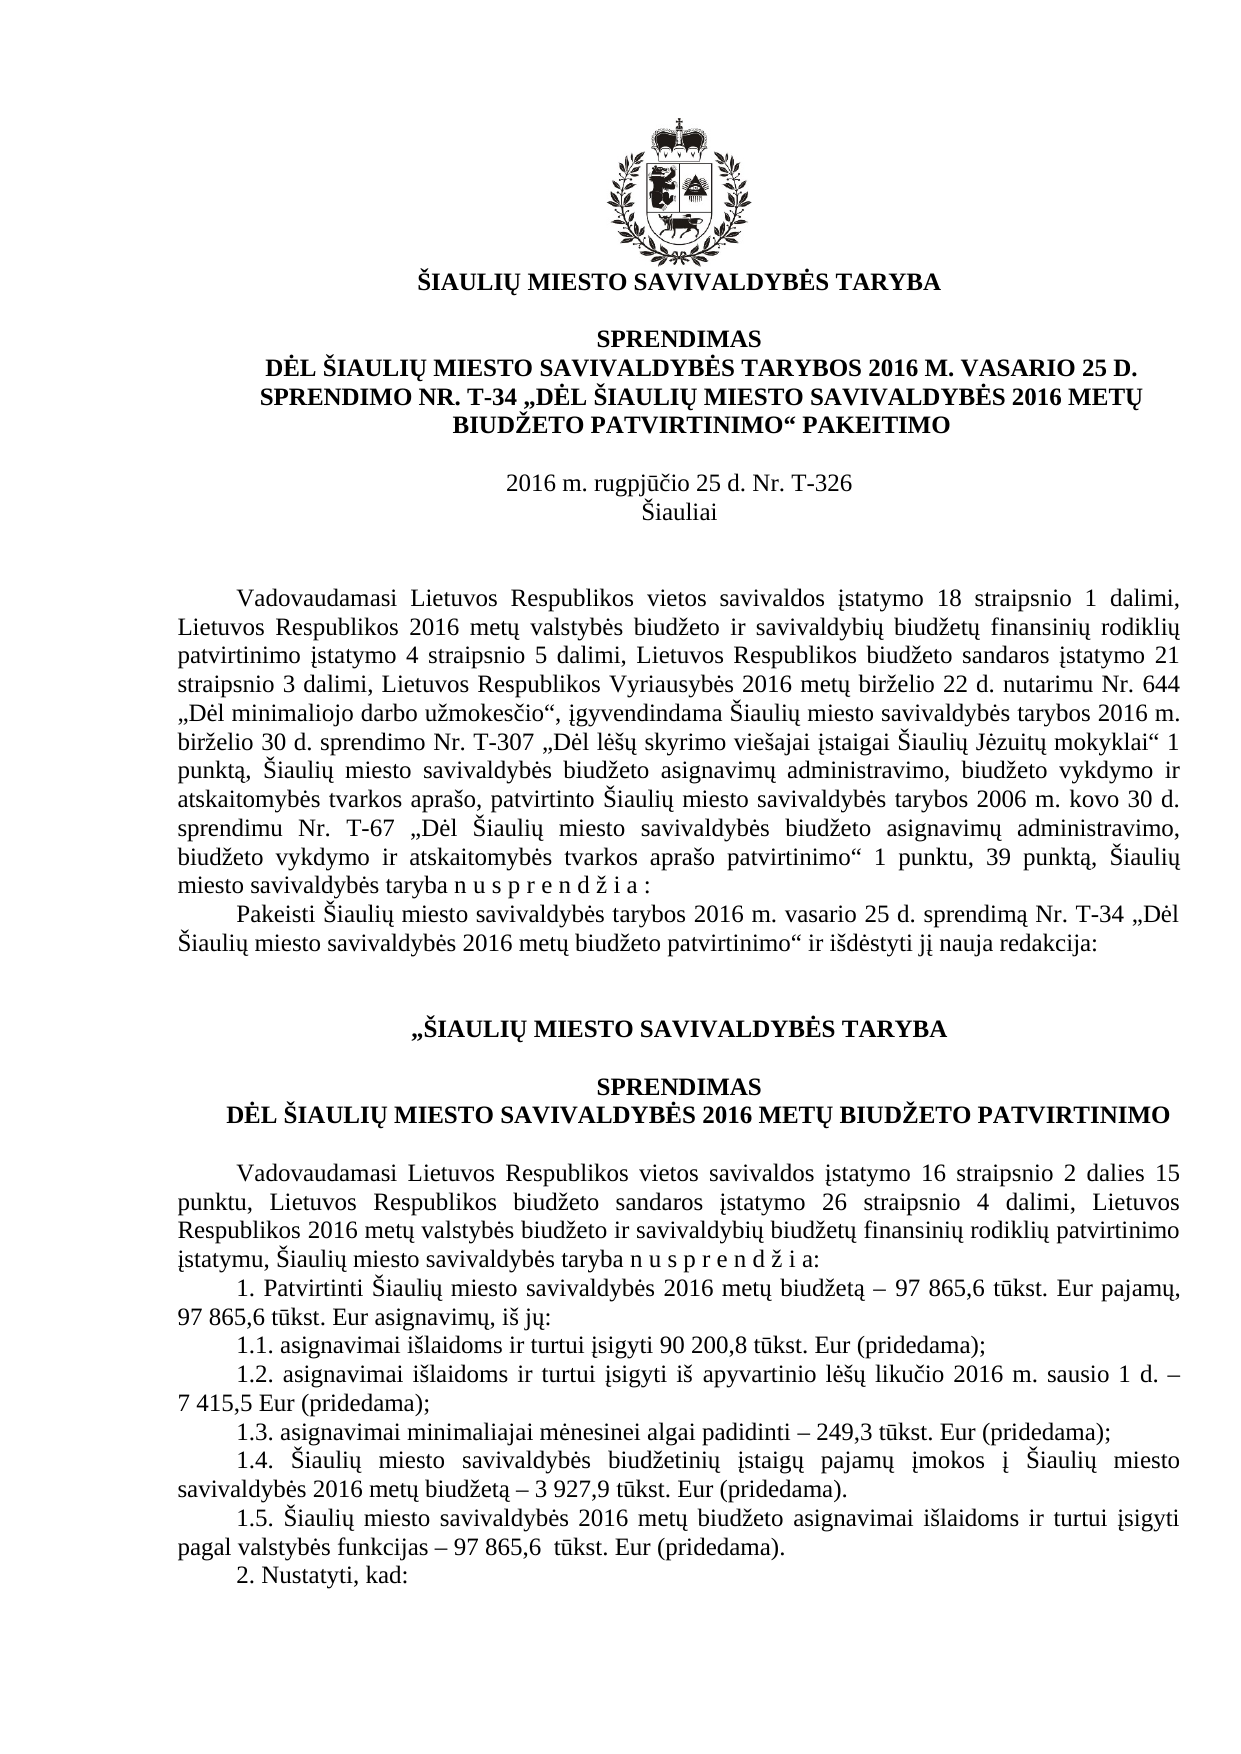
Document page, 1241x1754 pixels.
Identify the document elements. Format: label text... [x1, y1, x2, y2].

text 1.3. asignavimai minimaliajai mėnesinei algai padidinti – 249,3 tūkst. Eur (pridedama); [177, 1417, 1181, 1445]
text 1.2. asignavimai išlaidoms ir turtui įsigyti iš apyvartinio lėšų likučio 2016 m. sausio 1 d. – 7 415,5 Eur (pridedama); [177, 1359, 1181, 1417]
text Vadovaudamasi Lietuvos Respublikos vietos savivaldos įstatymo 16 straipsnio 2 dalies 15 punktu, Lietuvos Respublikos biudžeto sandaros įstatymo 26 straipsnio 4 dalimi, Lietuvos Respublikos 2016 metų valstybės biudžeto ir savivaldybių biudžetų finansinių rodiklių patvirtinimo įstatymu, Šiaulių miesto savivaldybės taryba n u s p r e n d ž i a: [177, 1158, 1181, 1273]
text DĖL ŠIAULIŲ MIESTO SAVIVALDYBĖS TARYBOS 2016 M. VASARIO 25 D. SPRENDIMO NR. T-34 „DĖL ŠIAULIŲ MIESTO SAVIVALDYBĖS 2016 METŲ BIUDŽETO PATVIRTINIMO“ PAKEITIMO [222, 353, 1181, 439]
text Šiauliai [177, 497, 1181, 525]
text SPRENDIMAS [177, 324, 1181, 353]
text ŠIAULIŲ MIESTO SAVIVALDYBĖS TARYBA [177, 267, 1181, 295]
text Pakeisti Šiaulių miesto savivaldybės tarybos 2016 m. vasario 25 d. sprendimą Nr. T-34 „Dėl Šiaulių miesto savivaldybės 2016 metų biudžeto patvirtinimo“ ir išdėstyti jį nauja redakcija: [177, 899, 1181, 957]
text SPRENDIMAS [177, 1072, 1181, 1100]
text 2. Nustatyti, kad: [177, 1560, 1181, 1589]
text „ŠIAULIŲ MIESTO SAVIVALDYBĖS TARYBA [177, 1014, 1181, 1043]
text 1.1. asignavimai išlaidoms ir turtui įsigyti 90 200,8 tūkst. Eur (pridedama); [177, 1330, 1181, 1359]
text Vadovaudamasi Lietuvos Respublikos vietos savivaldos įstatymo 18 straipsnio 1 dalimi, Lietuvos Respublikos 2016 metų valstybės biudžeto ir savivaldybių biudžetų finansinių rodiklių patvirtinimo įstatymo 4 straipsnio 5 dalimi, Lietuvos Respublikos biudžeto sandaros įstatymo 21 straipsnio 3 dalimi, Lietuvos Respublikos Vyriausybės 2016 metų birželio 22 d. nutarimu Nr. 644 „Dėl minimaliojo darbo užmokesčio“, įgyvendindama Šiaulių miesto savivaldybės tarybos 2016 m. birželio 30 d. sprendimo Nr. T-307 „Dėl lėšų skyrimo viešajai įstaigai Šiaulių Jėzuitų mokyklai“ 1 punktą, Šiaulių miesto savivaldybės biudžeto asignavimų administravimo, biudžeto vykdymo ir atskaitomybės tvarkos aprašo, patvirtinto Šiaulių miesto savivaldybės tarybos 2006 m. kovo 30 d. sprendimu Nr. T-67 „Dėl Šiaulių miesto savivaldybės biudžeto asignavimų administravimo, biudžeto vykdymo ir atskaitomybės tvarkos aprašo patvirtinimo“ 1 punktu, 39 punktą, Šiaulių miesto savivaldybės taryba n u s p r e n d ž i a : [177, 583, 1181, 899]
text 1.5. Šiaulių miesto savivaldybės 2016 metų biudžeto asignavimai išlaidoms ir turtui įsigyti pagal valstybės funkcijas – 97 865,6 tūkst. Eur (pridedama). [177, 1503, 1181, 1560]
text 2016 m. rugpjūčio 25 d. Nr. T-326 [177, 468, 1181, 497]
text DĖL ŠIAULIŲ MIESTO SAVIVALDYBĖS 2016 METŲ BIUDŽETO PATVIRTINIMO [222, 1100, 1181, 1129]
text 1. Patvirtinti Šiaulių miesto savivaldybės 2016 metų biudžetą – 97 865,6 tūkst. Eur pajamų, 97 865,6 tūkst. Eur asignavimų, iš jų: [177, 1273, 1181, 1330]
text 1.4. Šiaulių miesto savivaldybės biudžetinių įstaigų pajamų įmokos į Šiaulių miesto savivaldybės 2016 metų biudžetą – 3 927,9 tūkst. Eur (pridedama). [177, 1445, 1181, 1503]
